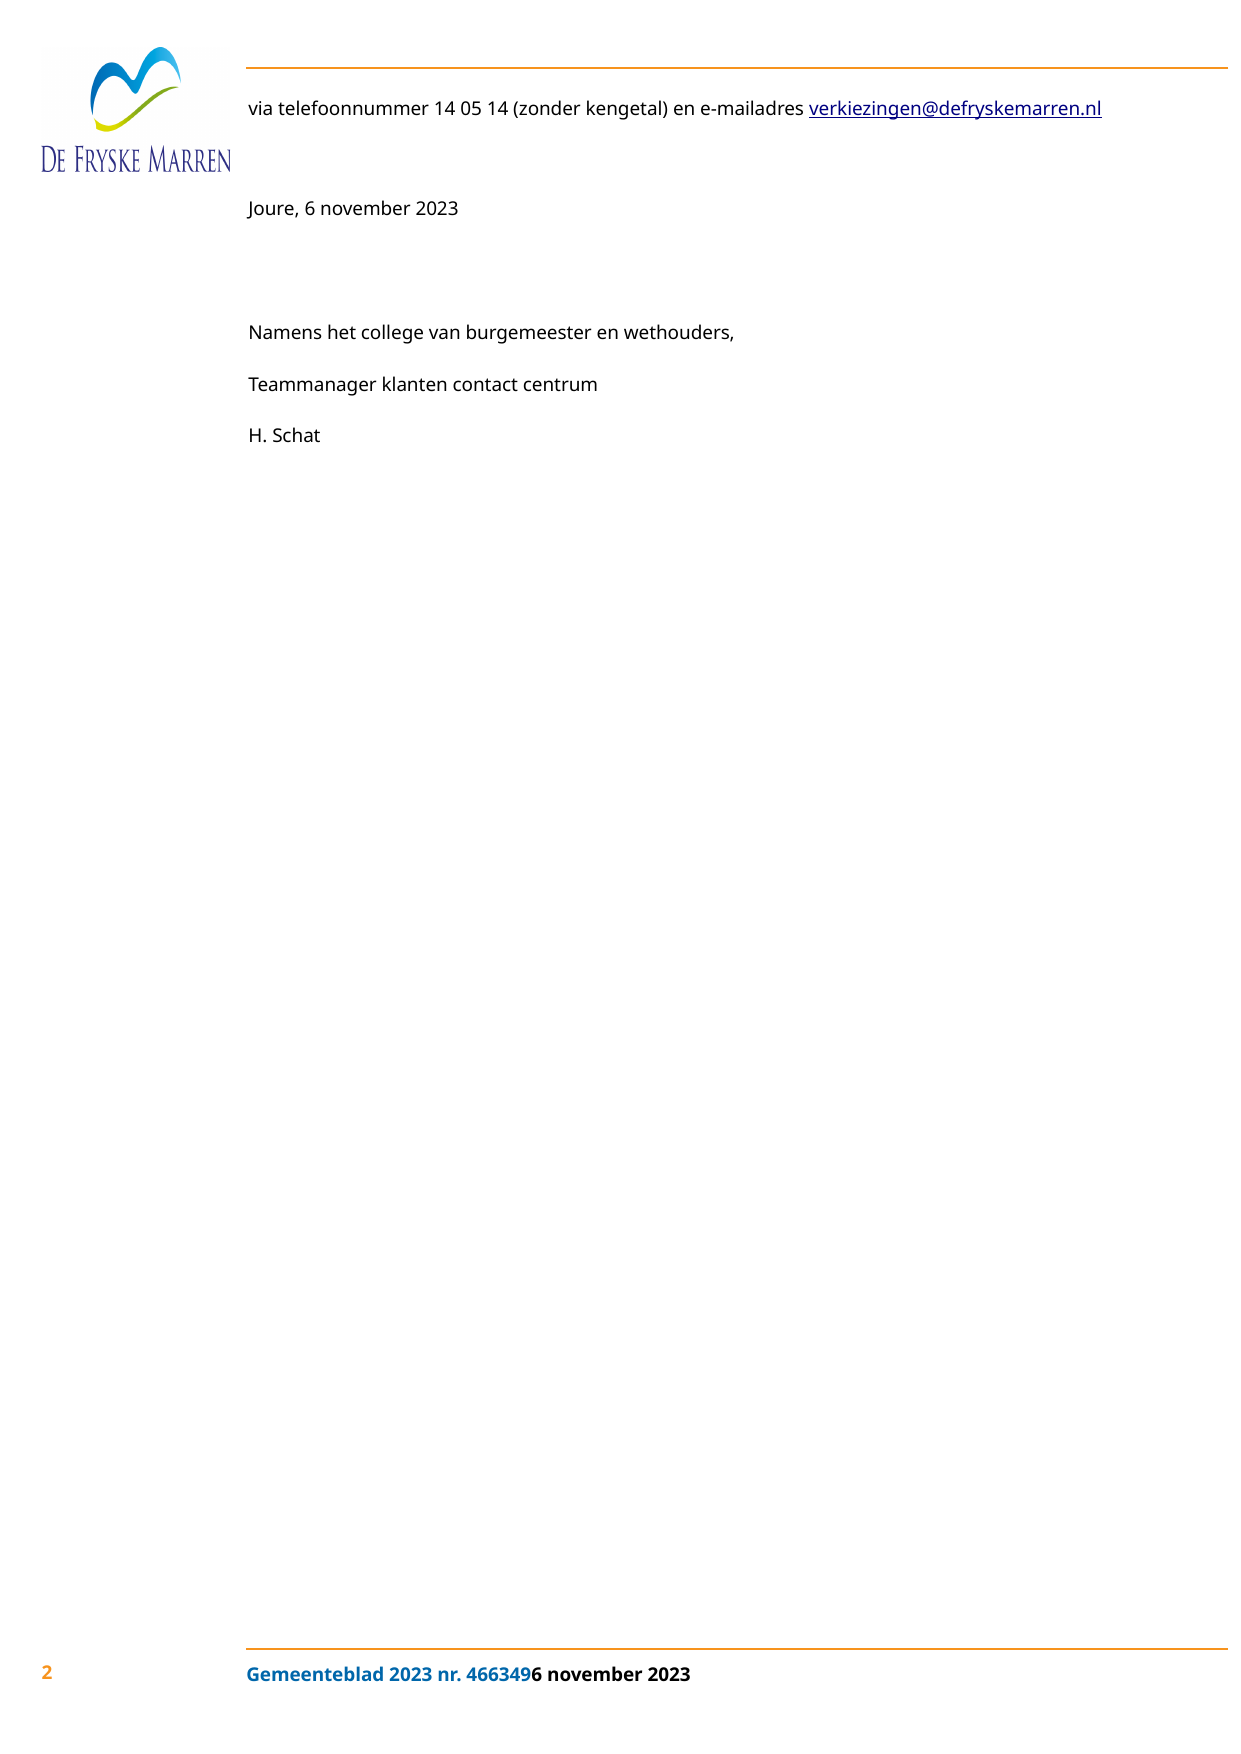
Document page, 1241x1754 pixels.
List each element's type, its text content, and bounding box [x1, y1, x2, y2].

picture [41, 47, 231, 172]
text Teammanager klanten contact centrum [248, 371, 1152, 397]
text Joure, 6 november 2023 [248, 196, 1152, 221]
text Namens het college van burgemeester en wethouders, [248, 319, 1152, 345]
text H. Schat [248, 422, 1152, 448]
text via telefoonnummer 14 05 14 (zonder kengetal) en e-mailadres verkiezingen@defryskemarren.nl [248, 95, 1152, 121]
